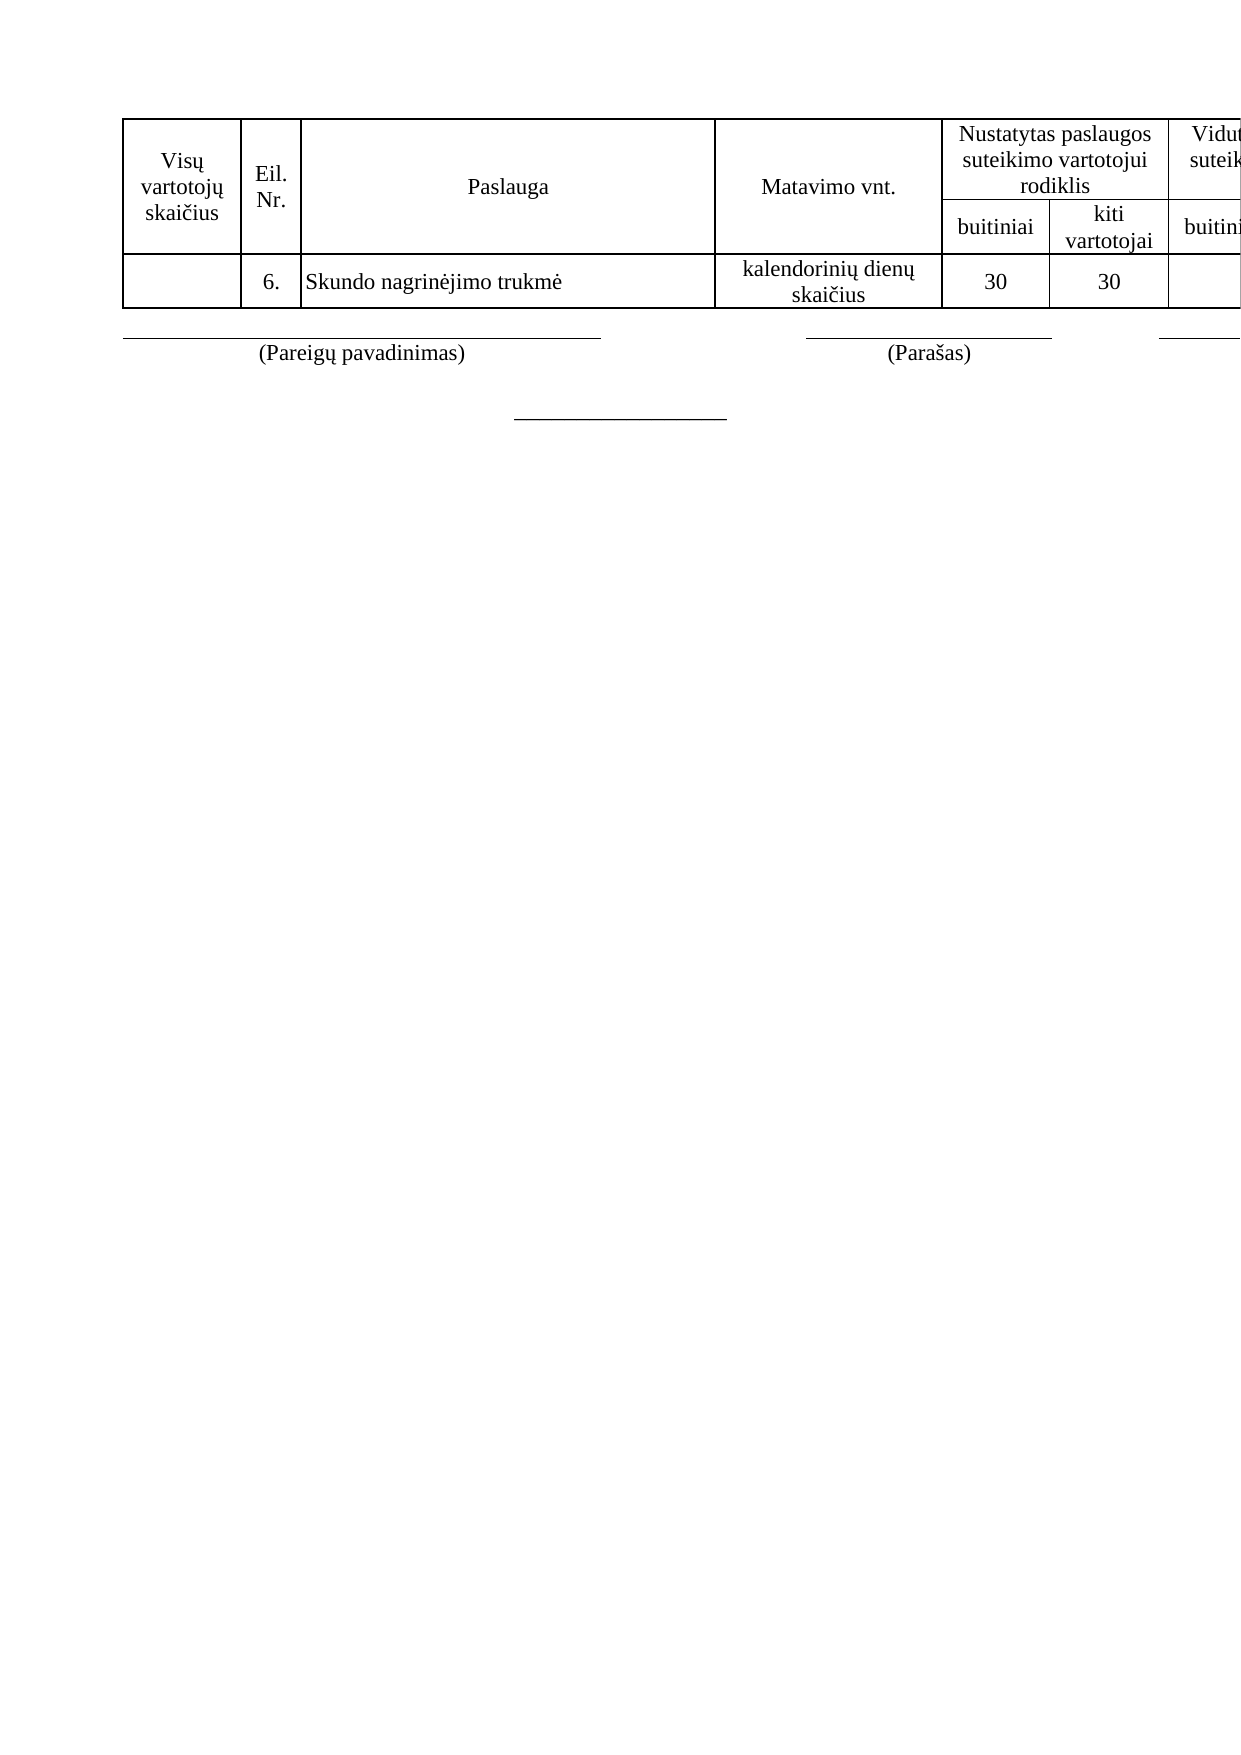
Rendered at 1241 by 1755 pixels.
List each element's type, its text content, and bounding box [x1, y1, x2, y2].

table_header (Parašas) [806, 339, 1052, 365]
table_header Vidutinis paslaugos suteikimo vartotojui rodiklis [1169, 120, 1240, 199]
table_cell buitiniai [943, 200, 1049, 253]
table_cell [1169, 255, 1240, 307]
table_cell 30 [1050, 255, 1168, 307]
table_header (Vardas ir pavardė) [1159, 339, 1240, 365]
table_header Visų vartotojų skaičius [124, 120, 240, 253]
table_cell kiti vartotojai [1050, 200, 1168, 253]
table_cell kalendorinių dienų skaičius [716, 255, 941, 307]
table_cell Skundo nagrinėjimo trukmė [302, 255, 714, 307]
table_header Eil. Nr. [242, 120, 300, 253]
table_header Paslauga [302, 120, 714, 253]
text _________________ [119, 394, 1122, 422]
table_header Matavimo vnt. [716, 120, 941, 253]
table_header (Pareigų pavadinimas) [123, 339, 601, 365]
table_cell buitiniai [1169, 200, 1240, 253]
table_cell 6. [242, 255, 300, 307]
table_header [601, 338, 806, 365]
table_header Nustatytas paslaugos suteikimo vartotojui rodiklis [943, 120, 1168, 199]
table_cell [124, 255, 240, 307]
table_header [1052, 338, 1159, 365]
table_cell 30 [943, 255, 1049, 307]
